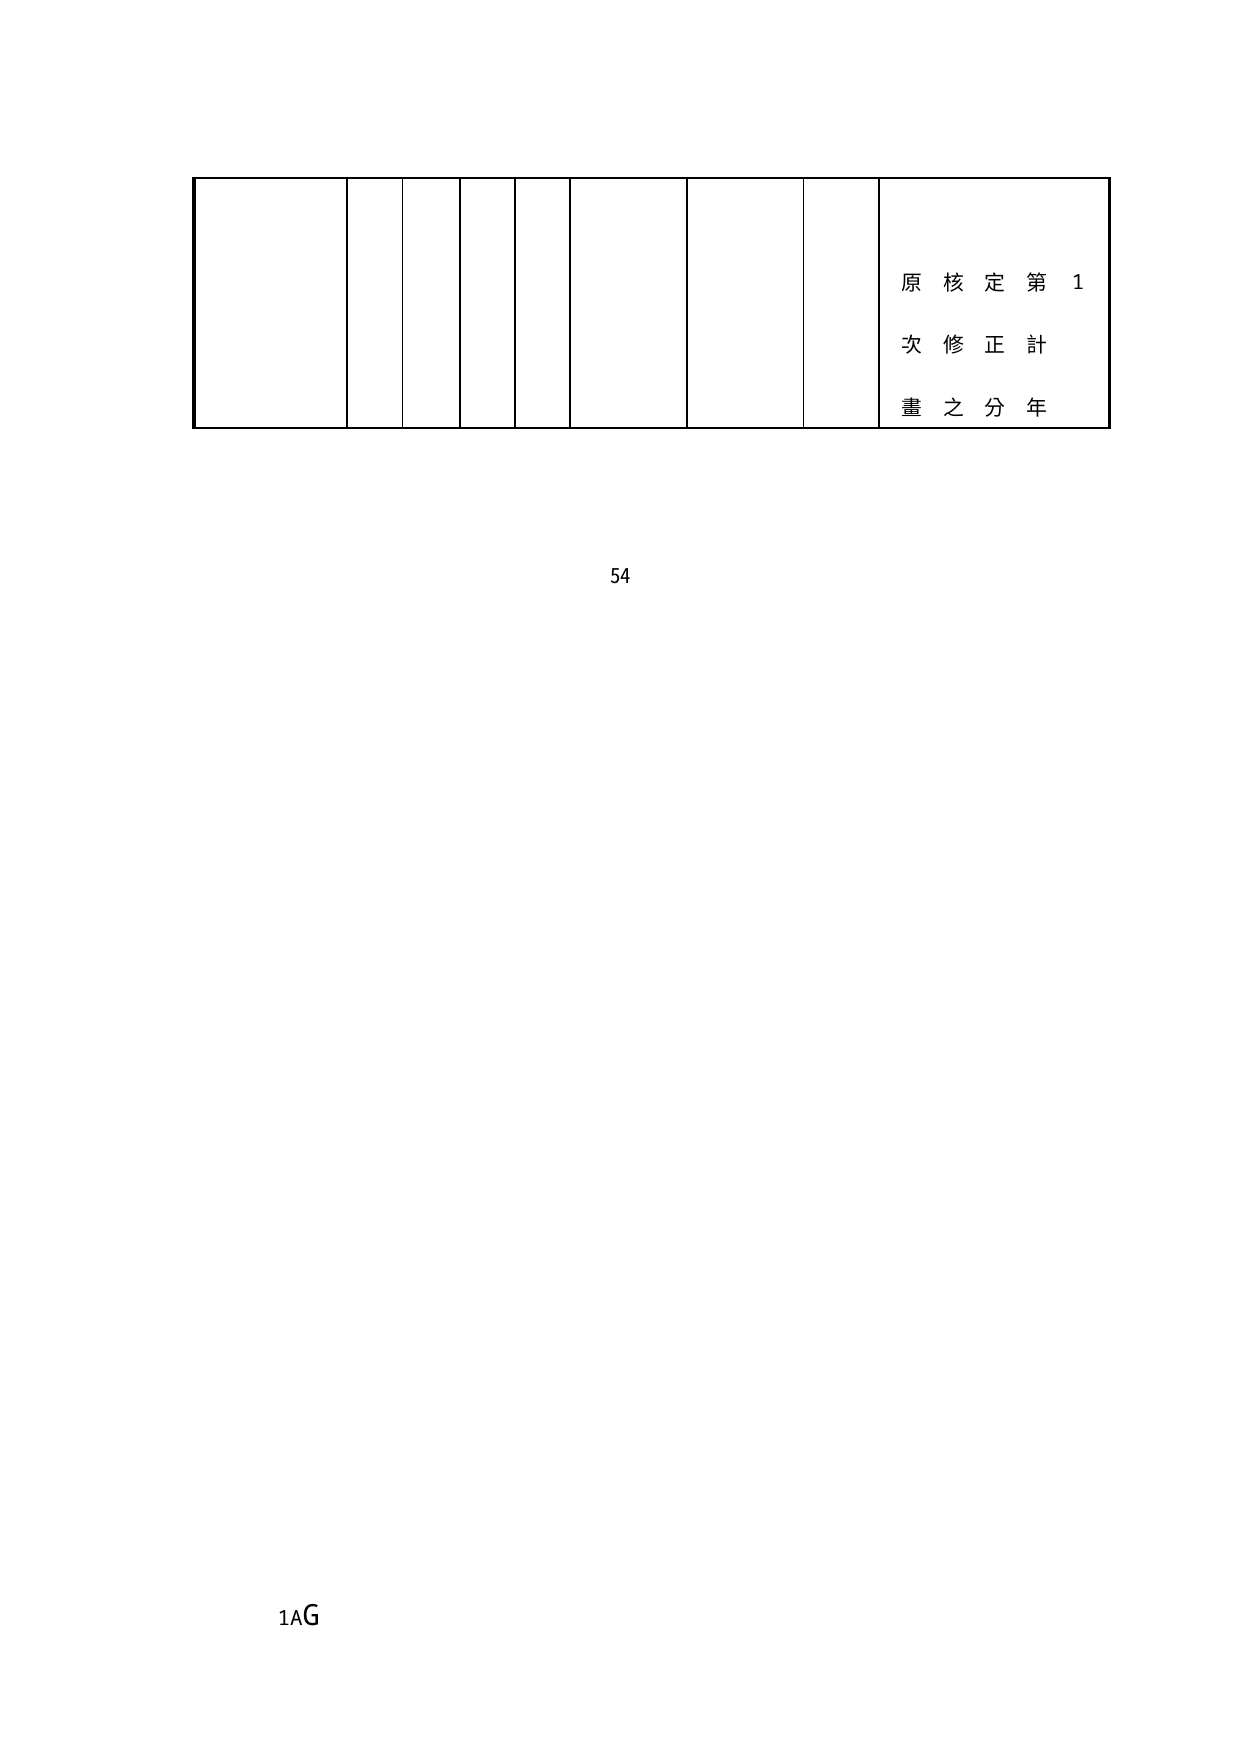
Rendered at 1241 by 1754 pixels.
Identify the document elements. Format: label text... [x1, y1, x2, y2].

table_cell [461, 179, 514, 427]
table_cell [403, 179, 459, 427]
table_cell 105 至 111 [516, 179, 569, 427]
table_cell 原核定第1次修正計畫之分年 [880, 179, 1108, 427]
table_cell 2,742,195 [571, 179, 686, 427]
table_cell [196, 179, 346, 427]
table_cell - [804, 179, 878, 427]
table_cell [348, 179, 402, 427]
table_cell [688, 179, 803, 427]
